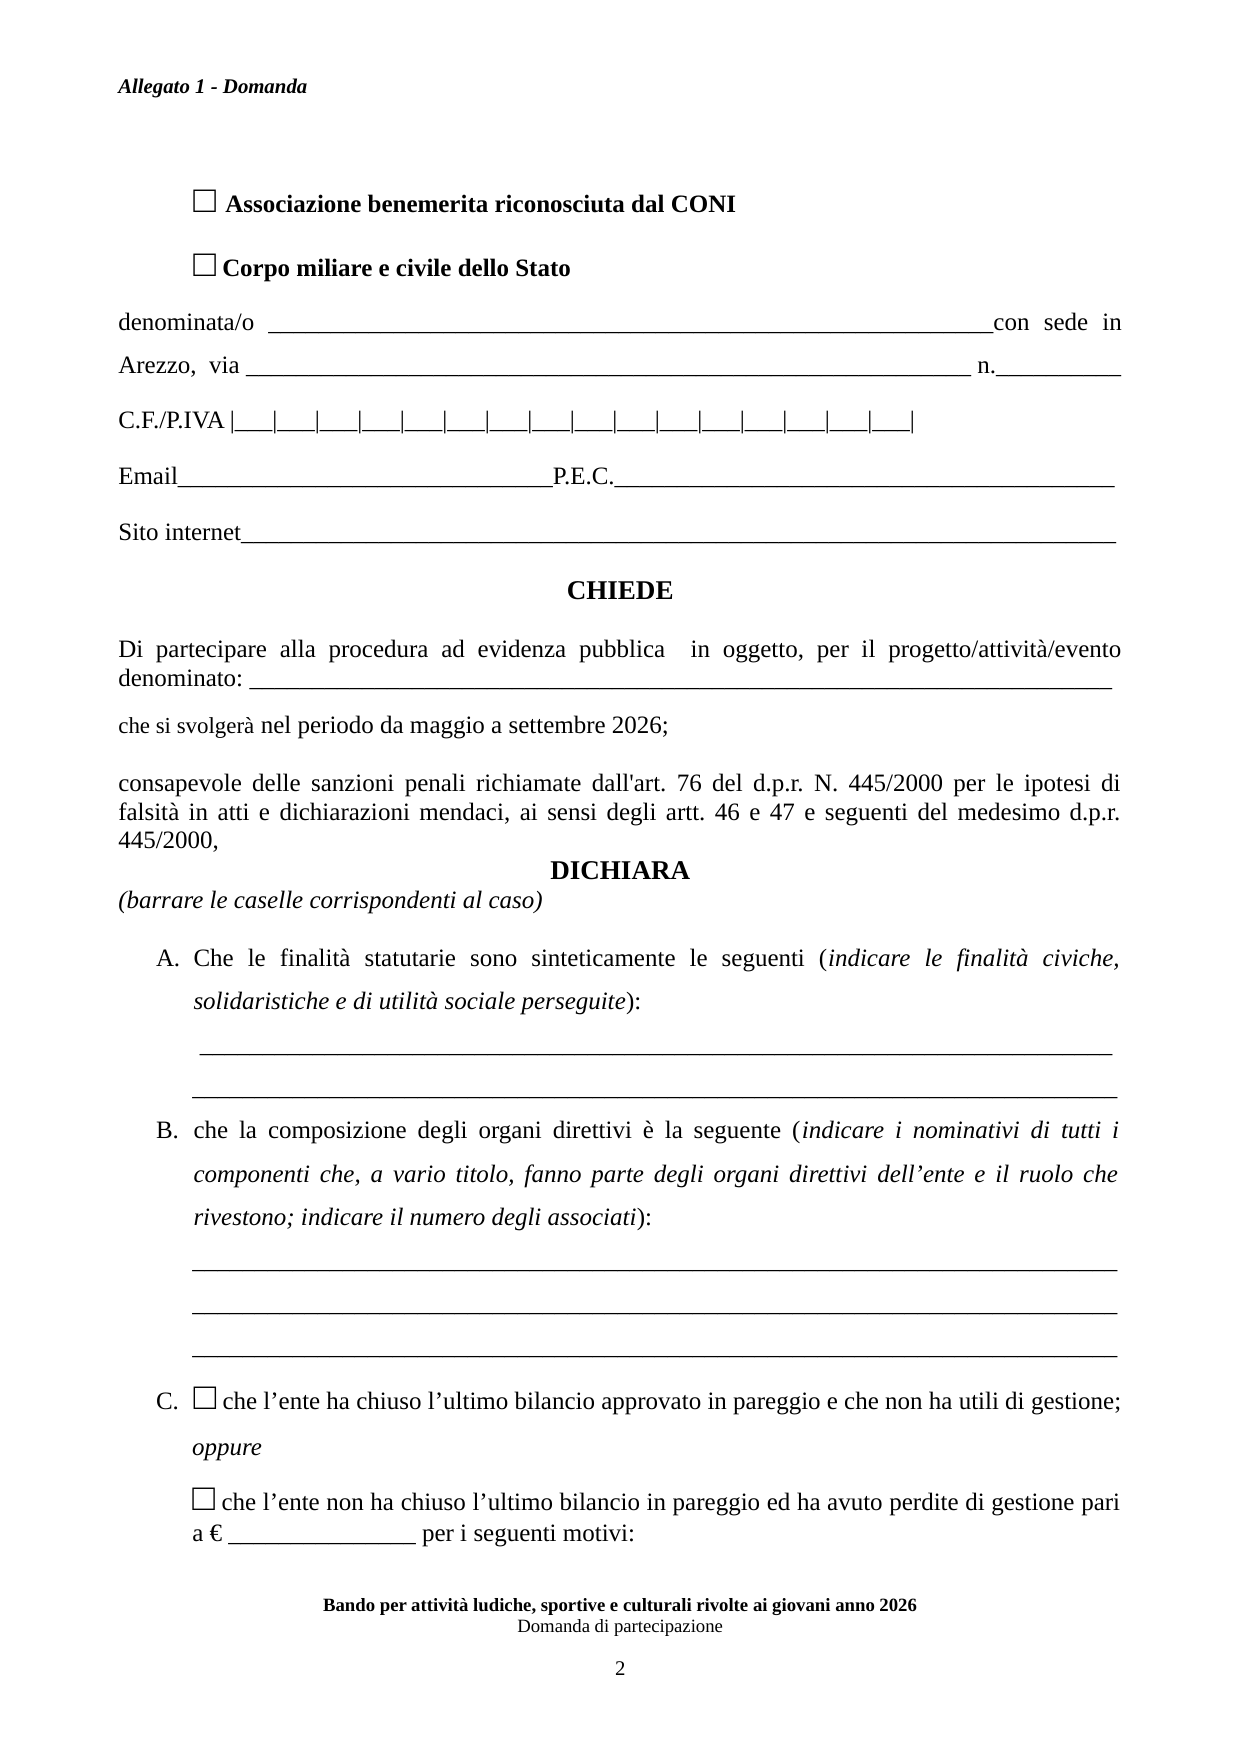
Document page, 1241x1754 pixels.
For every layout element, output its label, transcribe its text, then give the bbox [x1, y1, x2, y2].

text oppure [118, 1432, 1122, 1461]
list □ Associazione benemerita riconosciuta dal CONI [156, 177, 1122, 220]
text ____________________________________________________________________________________________________________________________________________________ [192, 1245, 1122, 1317]
text Di partecipare alla procedura ad evidenza pubblica in oggetto, per il progetto/attività/evento denominato: _____________________________________________________________________ [118, 634, 1122, 691]
text □ che l’ente non ha chiuso l’ultimo bilancio in pareggio ed ha avuto perdite di gestione pari a € _______________ per i seguenti motivi: [192, 1475, 1122, 1547]
list □ che l’ente ha chiuso l’ultimo bilancio approvato in pareggio e che non ha utili di gestione; [156, 1374, 1122, 1417]
list □ Corpo miliare e civile dello Stato [156, 242, 1122, 285]
subtitle DICHIARA [118, 854, 1122, 886]
text che si svolgerà nel periodo da maggio a settembre 2026; [118, 711, 1122, 739]
text consapevole delle sanzioni penali richiamate dall'art. 76 del d.p.r. N. 445/2000 per le ipotesi di falsità in atti e dichiarazioni mendaci, ai sensi degli artt. 46 e 47 e seguenti del medesimo d.p.r. 445/2000, [118, 768, 1122, 854]
text (barrare le caselle corrispondenti al caso) [118, 886, 1122, 914]
list _________________________________________________________________________ [156, 1029, 1122, 1058]
list che la composizione degli organi direttivi è la seguente (indicare i nominativi di tutti i componenti che, a vario titolo, fanno parte degli organi direttivi dell’ente e il ruolo che rivestono; indicare il numero degli associati): [156, 1116, 1122, 1231]
list Che le finalità statutarie sono sinteticamente le seguenti (indicare le finalità civiche, solidaristiche e di utilità sociale perseguite): [156, 943, 1122, 1015]
subtitle CHIEDE [118, 574, 1122, 605]
text Email______________________________P.E.C.________________________________________ [118, 461, 1122, 490]
text Sito internet______________________________________________________________________ [118, 517, 1122, 545]
text __________________________________________________________________________ [192, 1331, 1122, 1360]
text C.F./P.IVA |___|___|___|___|___|___|___|___|___|___|___|___|___|___|___|___| [118, 405, 1122, 434]
text denominata/o __________________________________________________________con sede in Arezzo, via __________________________________________________________ n.__________ [118, 307, 1122, 378]
text __________________________________________________________________________ [192, 1072, 1122, 1101]
